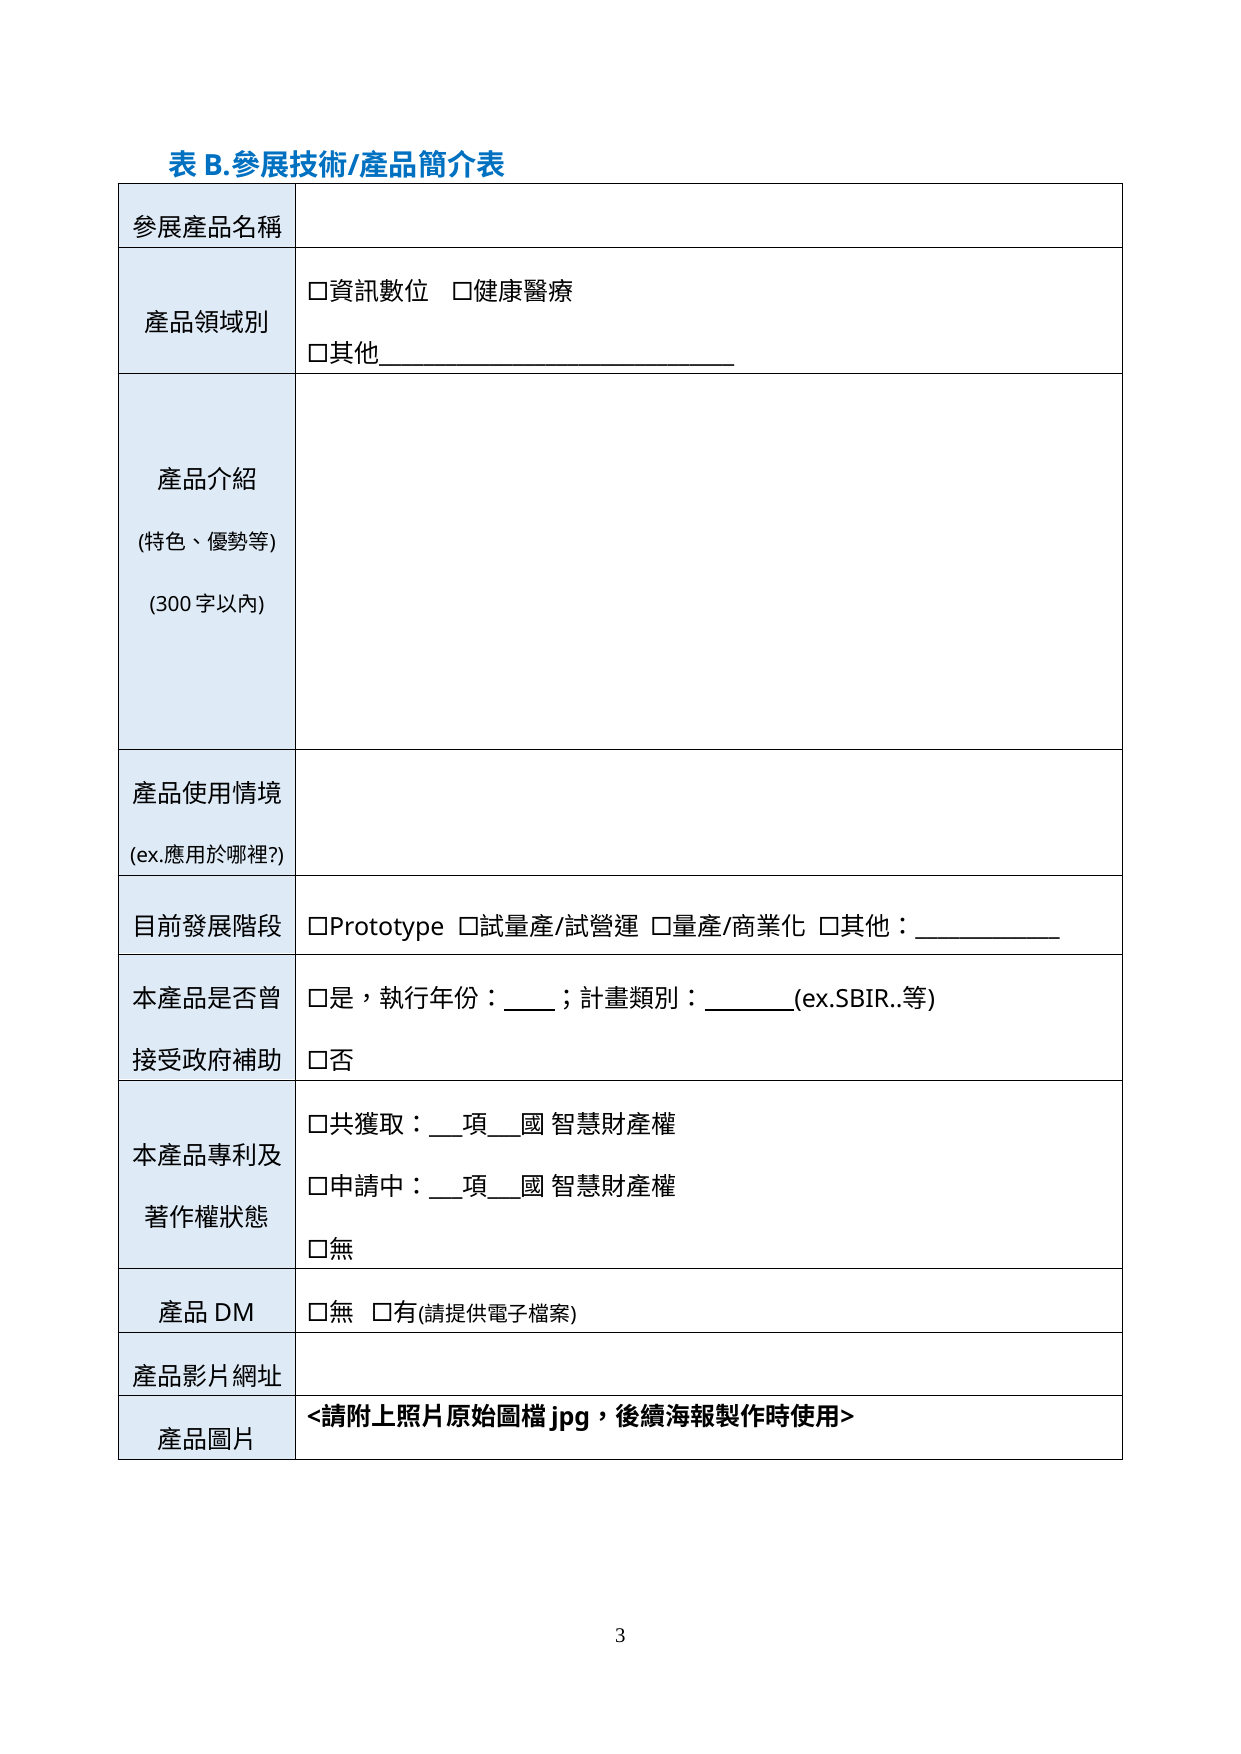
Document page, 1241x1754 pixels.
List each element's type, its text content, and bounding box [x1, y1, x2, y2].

table_cell 產品圖片 [119, 1396, 295, 1459]
table_cell 產品DM [119, 1269, 295, 1332]
table_cell 資訊數位 健康醫療 其他________________________________ [296, 248, 1122, 373]
table_cell 產品影片網址 [119, 1333, 295, 1395]
table_cell 產品領域別 [119, 248, 295, 373]
table_cell Prototype 試量產/試營運 量產/商業化 其他：_____________ [296, 876, 1122, 953]
table_cell 無 有(請提供電子檔案) [296, 1269, 1122, 1332]
table_cell [296, 374, 1122, 749]
table_cell 本產品專利及著作權狀態 [119, 1081, 295, 1268]
table_header 參展產品名稱 [119, 184, 295, 247]
table_cell <請附上照片原始圖檔jpg，後續海報製作時使用> [296, 1396, 1122, 1459]
table_cell 是，執行年份： ；計畫類別： (ex.SBIR..等) 否 [296, 955, 1122, 1079]
table_cell 產品使用情境(ex.應用於哪裡?) [119, 750, 295, 875]
table_header [296, 184, 1122, 247]
table_cell 本產品是否曾接受政府補助 [119, 955, 295, 1079]
table_cell 目前發展階段 [119, 876, 295, 953]
table_cell 產品介紹 (特色、優勢等) (300字以內) [119, 374, 295, 749]
table_cell [296, 1333, 1122, 1395]
text 表B.參展技術/產品簡介表 [143, 121, 1122, 183]
table_cell [296, 750, 1122, 875]
table_cell 共獲取：___項___國 智慧財產權 申請中：___項___國 智慧財產權 無 [296, 1081, 1122, 1268]
